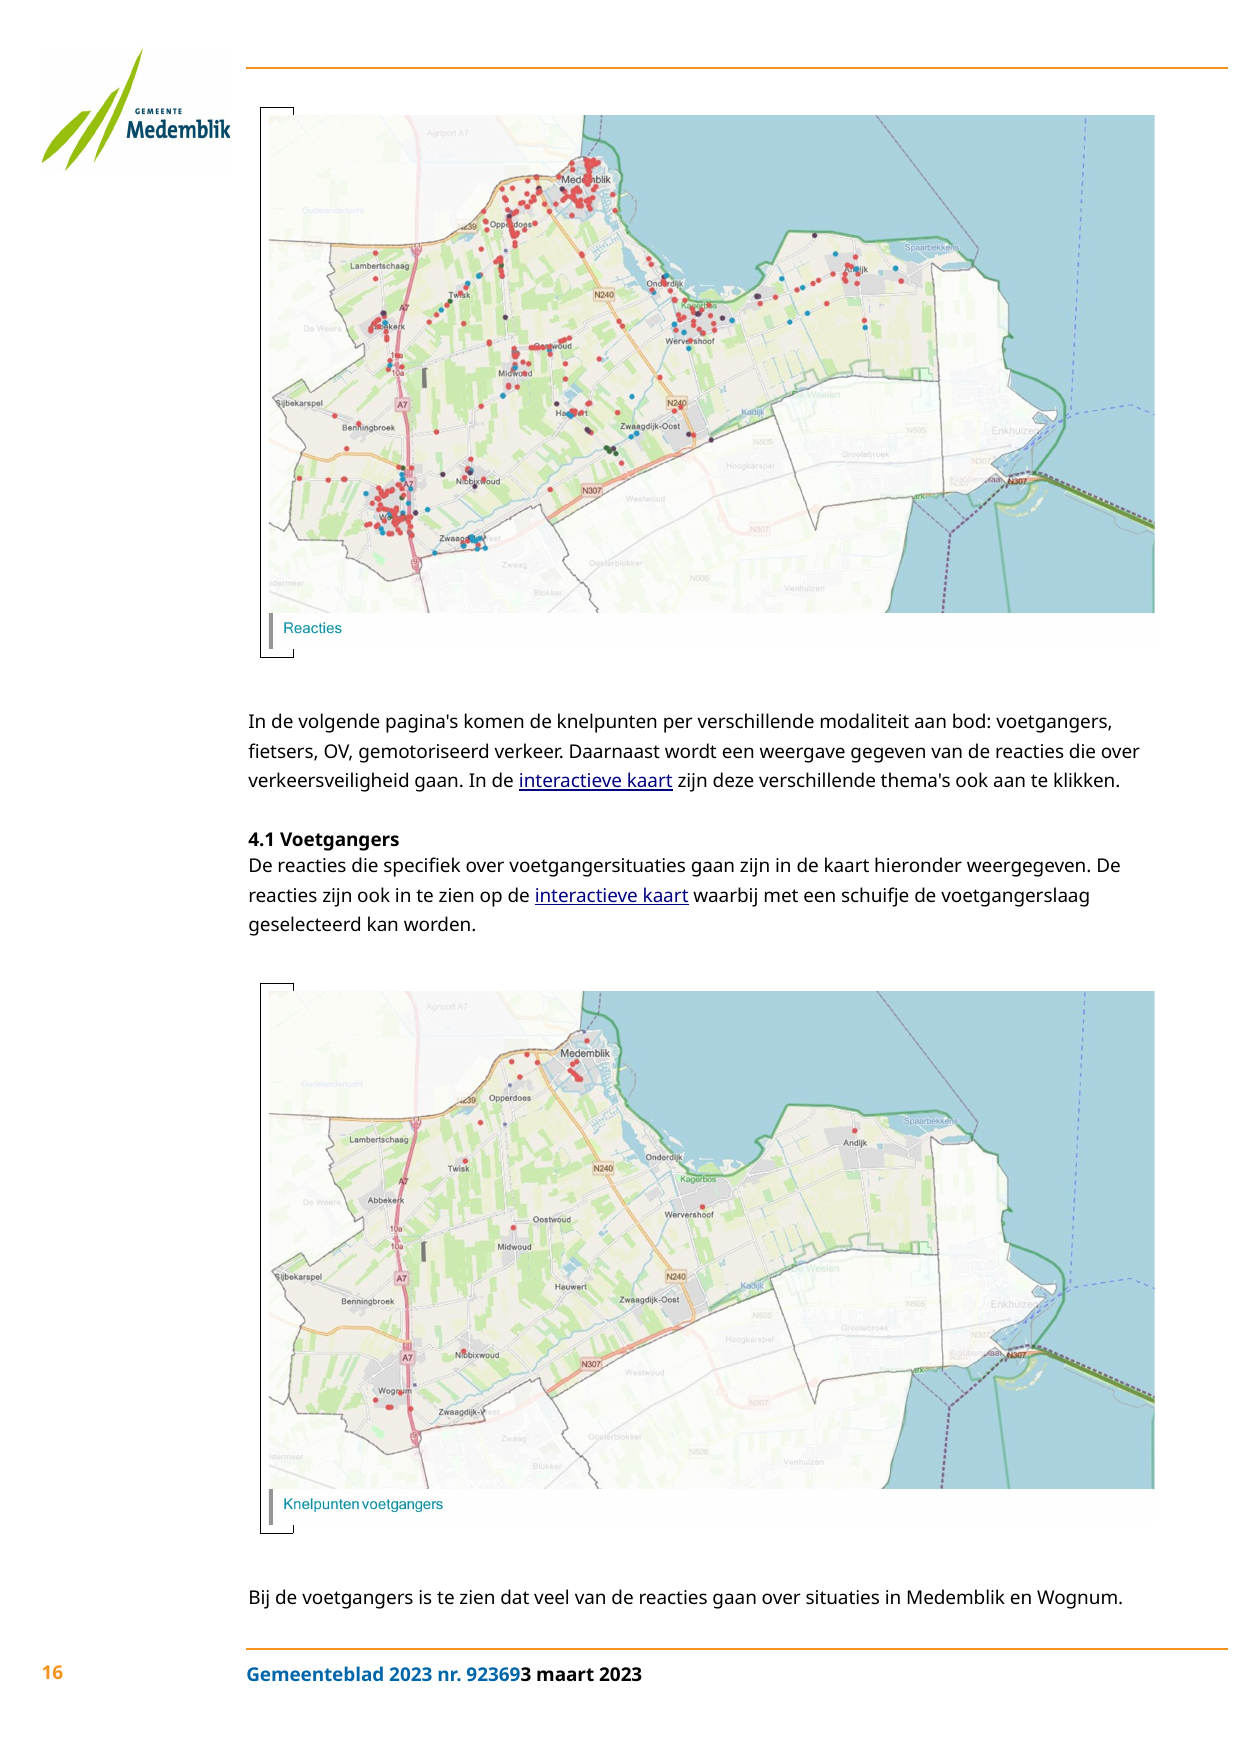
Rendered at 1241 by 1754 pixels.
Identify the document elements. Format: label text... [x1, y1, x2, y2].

text In de volgende pagina's komen de knelpunten per verschillende modaliteit aan bod: voetgangers, fietsers, OV, gemotoriseerd verkeer. Daarnaast wordt een weergave gegeven van de reacties die over verkeersveiligheid gaan. In de interactieve kaart zijn deze verschillende thema's ook aan te klikken. [248, 708, 1152, 793]
picture [41, 47, 231, 172]
text 4.1 Voetgangers [248, 827, 1152, 852]
text De reacties die specifiek over voetgangersituaties gaan zijn in de kaart hieronder weergegeven. De reacties zijn ook in te zien op de interactieve kaart waarbij met een schuifje de voetgangerslaag geselecteerd kan worden. [248, 852, 1152, 937]
picture [268, 115, 1155, 649]
text Bij de voetgangers is te zien dat veel van de reacties gaan over situaties in Medemblik en Wognum. [248, 1584, 1152, 1610]
picture [268, 991, 1155, 1525]
